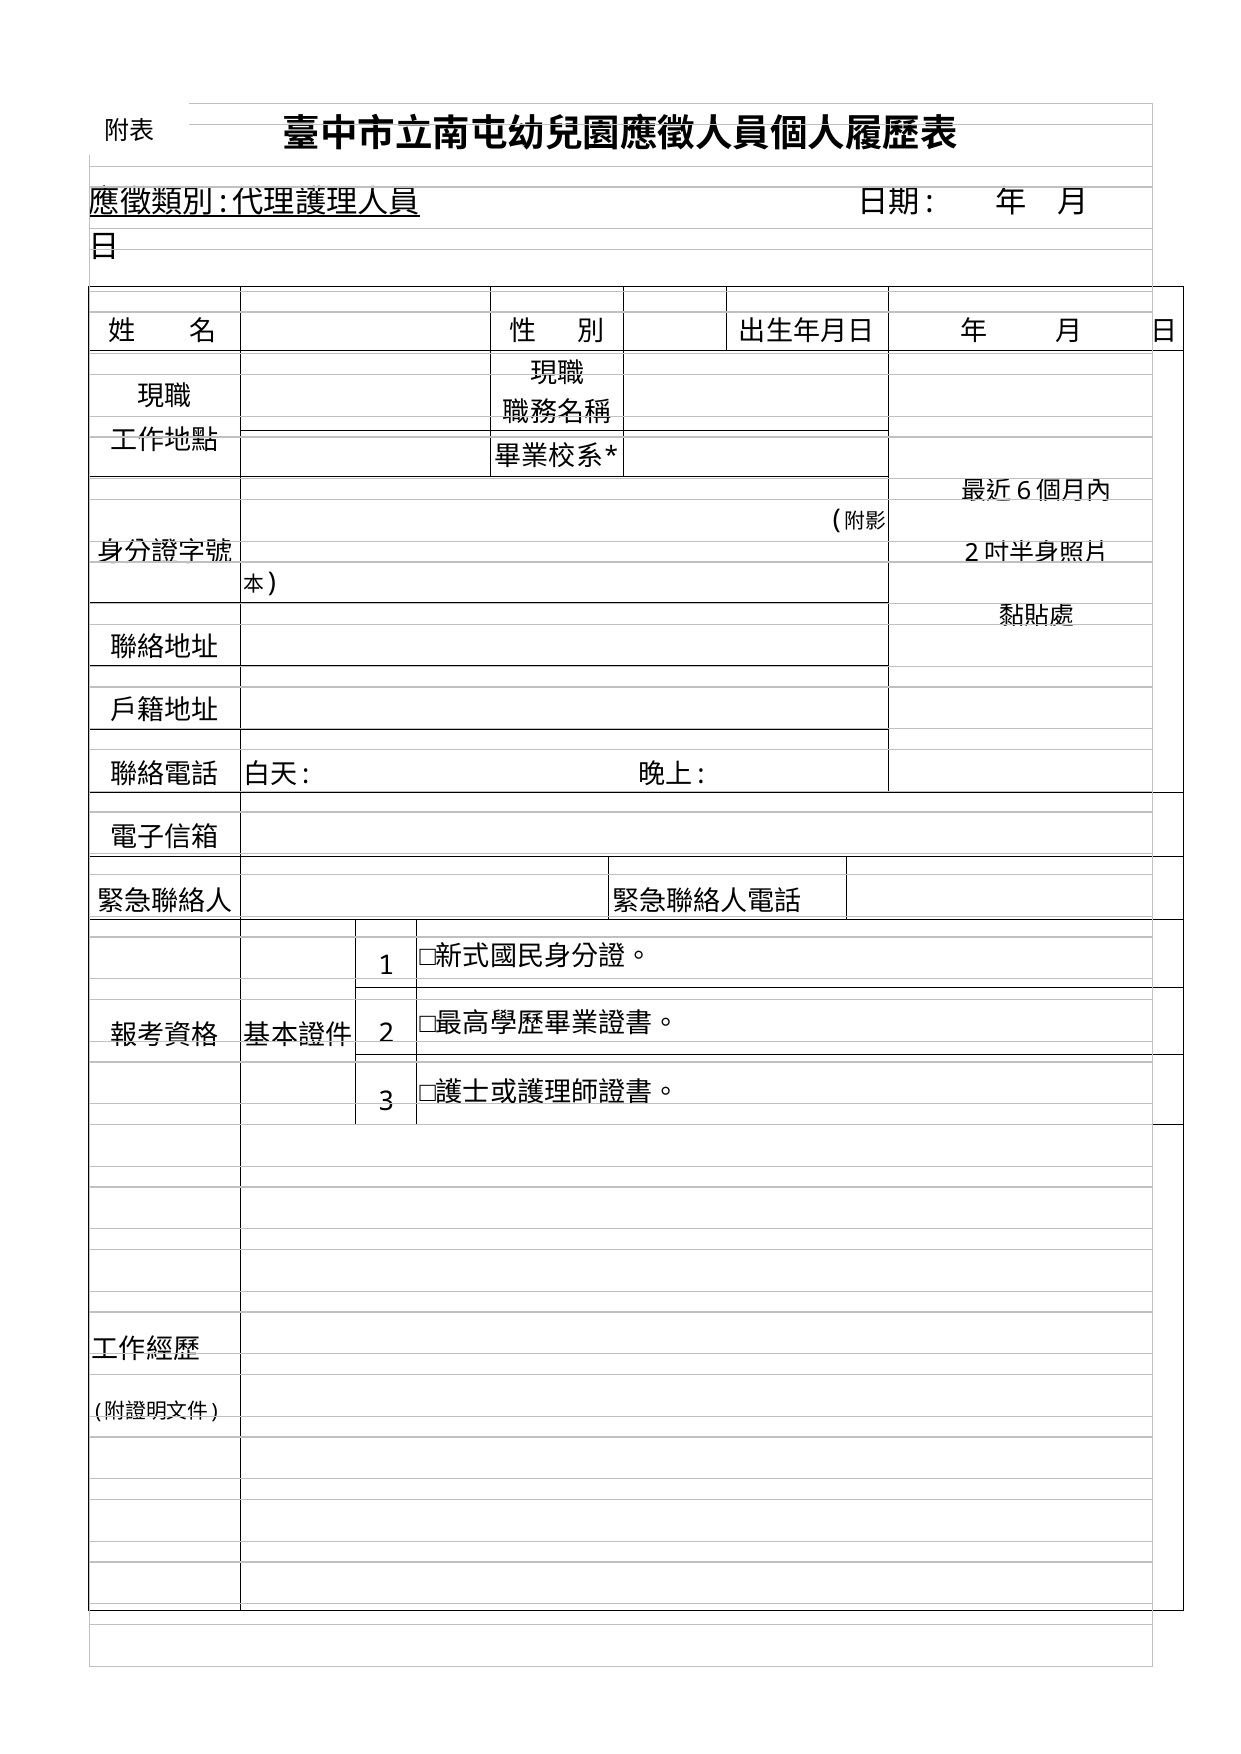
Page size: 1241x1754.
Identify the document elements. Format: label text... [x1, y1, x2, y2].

table_cell [1153, 1055, 1183, 1124]
table_cell [241, 1417, 1152, 1436]
table_cell 身分證字號 [132, 550, 144, 561]
table_cell 身分證字號 [90, 563, 240, 602]
table_cell [90, 667, 240, 686]
table_cell 身分證字號 [144, 542, 222, 561]
table_cell 最近6個月內 2吋半身照片 黏貼處 [889, 417, 1152, 436]
table_header [90, 292, 240, 311]
table_cell [241, 1542, 1152, 1561]
table_cell [624, 431, 888, 436]
table_cell 2 [356, 988, 416, 999]
table_cell 基本證件 [241, 979, 355, 999]
table_cell 最近6個月內 2吋半身照片 黏貼處 [889, 375, 1152, 416]
table_cell [241, 1188, 1152, 1228]
table_cell 報考資格 [90, 979, 240, 999]
table_cell 工作經歷 (附證明文件) [90, 1479, 240, 1499]
table_cell 戶籍地址 [90, 688, 240, 728]
table_cell 報考資格 [90, 938, 240, 978]
table_cell [90, 793, 240, 811]
table_cell 工作經歷 (附證明文件) [90, 1125, 240, 1166]
table_cell [241, 730, 888, 749]
table_cell [90, 730, 240, 749]
table_cell [241, 813, 1152, 853]
table_cell 最近6個月內 2吋半身照片 黏貼處 [1042, 604, 1060, 624]
table_cell 最近6個月內 2吋半身照片 黏貼處 [1053, 604, 1152, 624]
table_cell 報考資格 [90, 1104, 240, 1124]
text 應徵類別:代理護理人員 日期: 年 月 日 [90, 188, 208, 215]
table_cell [241, 1500, 1152, 1541]
text 附表1 [104, 110, 174, 148]
table_cell 最近6個月內 2吋半身照片 黏貼處 [889, 500, 1152, 541]
table_cell [241, 417, 490, 430]
table_header [889, 292, 1152, 311]
table_cell 最近6個月內 2吋半身照片 黏貼處 [889, 438, 1152, 478]
table_cell 現職 工作地點 [90, 417, 240, 436]
table_cell [90, 857, 240, 874]
table_cell 現職 職務名稱 [491, 354, 623, 374]
table_cell 電子信箱 [90, 813, 240, 853]
table_cell 工作經歷 (附證明文件) [90, 1417, 240, 1436]
table_cell [847, 875, 1152, 916]
table_cell [356, 979, 416, 987]
table_cell [241, 1438, 1152, 1478]
table_header [241, 313, 490, 350]
table_header [241, 292, 490, 311]
table_header [90, 287, 240, 291]
table_cell 2 [356, 1000, 416, 1041]
table_cell 最近6個月內 2吋半身照片 黏貼處 [889, 667, 1152, 686]
table_cell 工作經歷 (附證明文件) [90, 1542, 240, 1561]
table_cell 身分證字號 [90, 500, 240, 541]
table_cell 最近6個月內 2吋半身照片 黏貼處 [889, 604, 1013, 624]
table_header [624, 292, 726, 311]
table_cell 3 [356, 1055, 416, 1061]
table_cell [241, 542, 888, 561]
table_cell [624, 438, 888, 476]
table_cell 最近6個月內 2吋半身照片 黏貼處 [889, 625, 1152, 666]
table_header [624, 287, 726, 291]
table_cell [417, 920, 1152, 936]
table_cell [241, 688, 888, 728]
table_cell 報考資格 [90, 920, 240, 936]
table_cell [241, 1250, 1152, 1291]
table_cell [1153, 793, 1183, 856]
table_cell [241, 1354, 1152, 1374]
table_cell 最近6個月內 2吋半身照片 黏貼處 [889, 688, 1152, 728]
table_header [241, 287, 490, 291]
table_cell 工作經歷 (附證明文件) [90, 1229, 240, 1249]
table_cell [417, 988, 1152, 999]
table_cell 基本證件 [241, 1104, 355, 1124]
table_cell 3 [356, 1104, 416, 1124]
table_cell (附影 [241, 500, 888, 541]
table_header 性 別 [491, 313, 623, 350]
table_cell 本) [241, 563, 888, 602]
table_cell 畢業校系* [491, 438, 623, 476]
table_cell [1153, 1125, 1183, 1610]
table_cell [609, 857, 846, 874]
table_cell 基本證件 [275, 1030, 283, 1041]
table_cell 報考資格 [90, 1042, 240, 1061]
table_cell 緊急聯絡人電話 [609, 875, 846, 916]
table_cell [241, 1229, 1152, 1249]
table_cell [624, 354, 888, 374]
table_cell 最近6個月內 2吋半身照片 黏貼處 [1153, 351, 1183, 792]
table_cell [356, 920, 416, 936]
table_cell 最近6個月內 2吋半身照片 黏貼處 [889, 354, 1152, 374]
table_cell 最近6個月內 2吋半身照片 黏貼處 [889, 479, 1041, 499]
table_cell 基本證件 [241, 920, 355, 936]
table_cell 工作經歷 (附證明文件) [90, 1438, 240, 1478]
table_cell 工作經歷 (附證明文件) [90, 1500, 240, 1541]
table_cell [241, 875, 608, 916]
text 應徵類別:代理護理人員 日期: 年 月 日 [90, 250, 1152, 267]
table_cell 工作經歷 (附證明文件) [90, 1354, 240, 1374]
table_cell [241, 1604, 1152, 1610]
table_cell 最近6個月內 2吋半身照片 黏貼處 [1053, 542, 1089, 561]
table_cell 最近6個月內 2吋半身照片 黏貼處 [1091, 542, 1152, 561]
table_cell 現職 工作地點 [90, 375, 240, 416]
table_cell 最近6個月內 2吋半身照片 黏貼處 [889, 729, 1152, 749]
table_cell 聯絡地址 [90, 625, 240, 665]
table_cell 工作經歷 (附證明文件) [90, 1292, 240, 1311]
table_header [491, 292, 623, 311]
table_cell 2 [356, 1042, 416, 1054]
text 臺中市立南屯幼兒園應徵人員個人履歷表 [89, 103, 1152, 157]
table_cell 最近6個月內 2吋半身照片 黏貼處 [889, 563, 1152, 603]
table_cell [491, 431, 623, 436]
table_cell 現職 工作地點 [90, 354, 240, 374]
table_cell 報考資格 [90, 1000, 240, 1041]
table_cell 身分證字號 [217, 542, 240, 561]
table_cell [241, 354, 490, 374]
table_cell [241, 479, 888, 499]
table_cell 工作經歷 (附證明文件) [90, 1188, 240, 1228]
table_cell [1153, 857, 1183, 919]
table_cell 3 [356, 1063, 416, 1103]
table_cell 基本證件 [248, 1036, 266, 1041]
table_cell [241, 857, 608, 874]
table_cell [241, 793, 1152, 811]
table_cell [624, 417, 888, 430]
table_cell [417, 1055, 1152, 1061]
table_cell [1153, 988, 1183, 1054]
table_header [624, 313, 726, 350]
table_cell 工作經歷 (附證明文件) [90, 1563, 240, 1603]
table_cell 報考資格 [90, 1063, 240, 1103]
table_cell 現職 工作地點 [90, 438, 240, 476]
table_cell [90, 604, 240, 624]
table_cell [417, 1104, 1152, 1124]
table_cell [241, 604, 888, 624]
table_cell [241, 625, 888, 665]
table_cell 工作經歷 (附證明文件) [90, 1375, 240, 1416]
table_cell [847, 857, 1152, 874]
table_cell [241, 1292, 1152, 1311]
table_cell [241, 1167, 1152, 1186]
table_header 年 月 [889, 313, 1152, 350]
table_cell [241, 1563, 1152, 1603]
table_cell 工作經歷 (附證明文件) [90, 1167, 240, 1186]
table_cell [241, 431, 490, 436]
table_cell 身分證字號 [118, 542, 135, 561]
table_cell [417, 1042, 1152, 1054]
table_cell [417, 979, 1152, 987]
table_cell [241, 1375, 1152, 1416]
table_cell [241, 667, 888, 686]
table_cell 最近6個月內 2吋半身照片 黏貼處 [889, 542, 1002, 561]
table_cell 聯絡電話 [90, 750, 240, 791]
table_cell 最近6個月內 2吋半身照片 黏貼處 [1022, 542, 1046, 561]
table_cell [1153, 920, 1183, 987]
table_header [491, 287, 623, 291]
table_cell [241, 438, 490, 476]
table_header [727, 292, 888, 311]
text 應徵類別:代理護理人員 日期: 年 月 日 [90, 188, 1152, 228]
table_cell [241, 375, 490, 416]
table_cell 工作經歷 (附證明文件) [90, 1313, 240, 1353]
table_cell 基本證件 [241, 1063, 355, 1103]
text 應徵類別:代理護理人員 日期: 年 月 日 [90, 229, 1152, 249]
table_cell 身分證字號 [90, 479, 240, 499]
table_header 日 [1153, 287, 1183, 350]
table_cell 現職 職務名稱 [491, 417, 623, 430]
table_cell □護士或護理師證書。 [417, 1063, 1152, 1103]
table_cell [241, 1125, 1152, 1166]
table_cell □最高學歷畢業證書。 [417, 1000, 1152, 1041]
table_cell 最近6個月內 2吋半身照片 黏貼處 [889, 750, 1152, 791]
table_cell 現職 職務名稱 [491, 375, 623, 416]
table_header [889, 287, 1152, 291]
table_cell 身分證字號 [90, 542, 111, 561]
table_cell □新式國民身分證。 [417, 938, 1152, 978]
table_cell [241, 1479, 1152, 1499]
table_header [727, 287, 888, 291]
table_cell 基本證件 [241, 1000, 355, 1041]
table_cell 工作經歷 (附證明文件) [90, 1604, 240, 1610]
table_cell 1 [356, 938, 416, 978]
table_cell 緊急聯絡人 [90, 875, 240, 916]
table_cell 報考資格 [198, 1029, 208, 1041]
table_cell 工作經歷 (附證明文件) [90, 1250, 240, 1291]
table_cell [241, 1313, 1152, 1353]
table_header 姓 名 [90, 313, 240, 350]
table_cell 最近6個月內 2吋半身照片 黏貼處 [1099, 479, 1152, 499]
table_cell 基本證件 [241, 1042, 355, 1061]
table_cell 白天: 晚上: [241, 750, 888, 791]
table_header 出生年月日 [727, 313, 888, 350]
table_cell 基本證件 [241, 938, 355, 978]
table_cell [624, 375, 888, 416]
text 應徵類別:代理護理人員 日期: 年 月 日 [90, 176, 1152, 186]
table_cell 基本證件 [286, 1030, 294, 1041]
